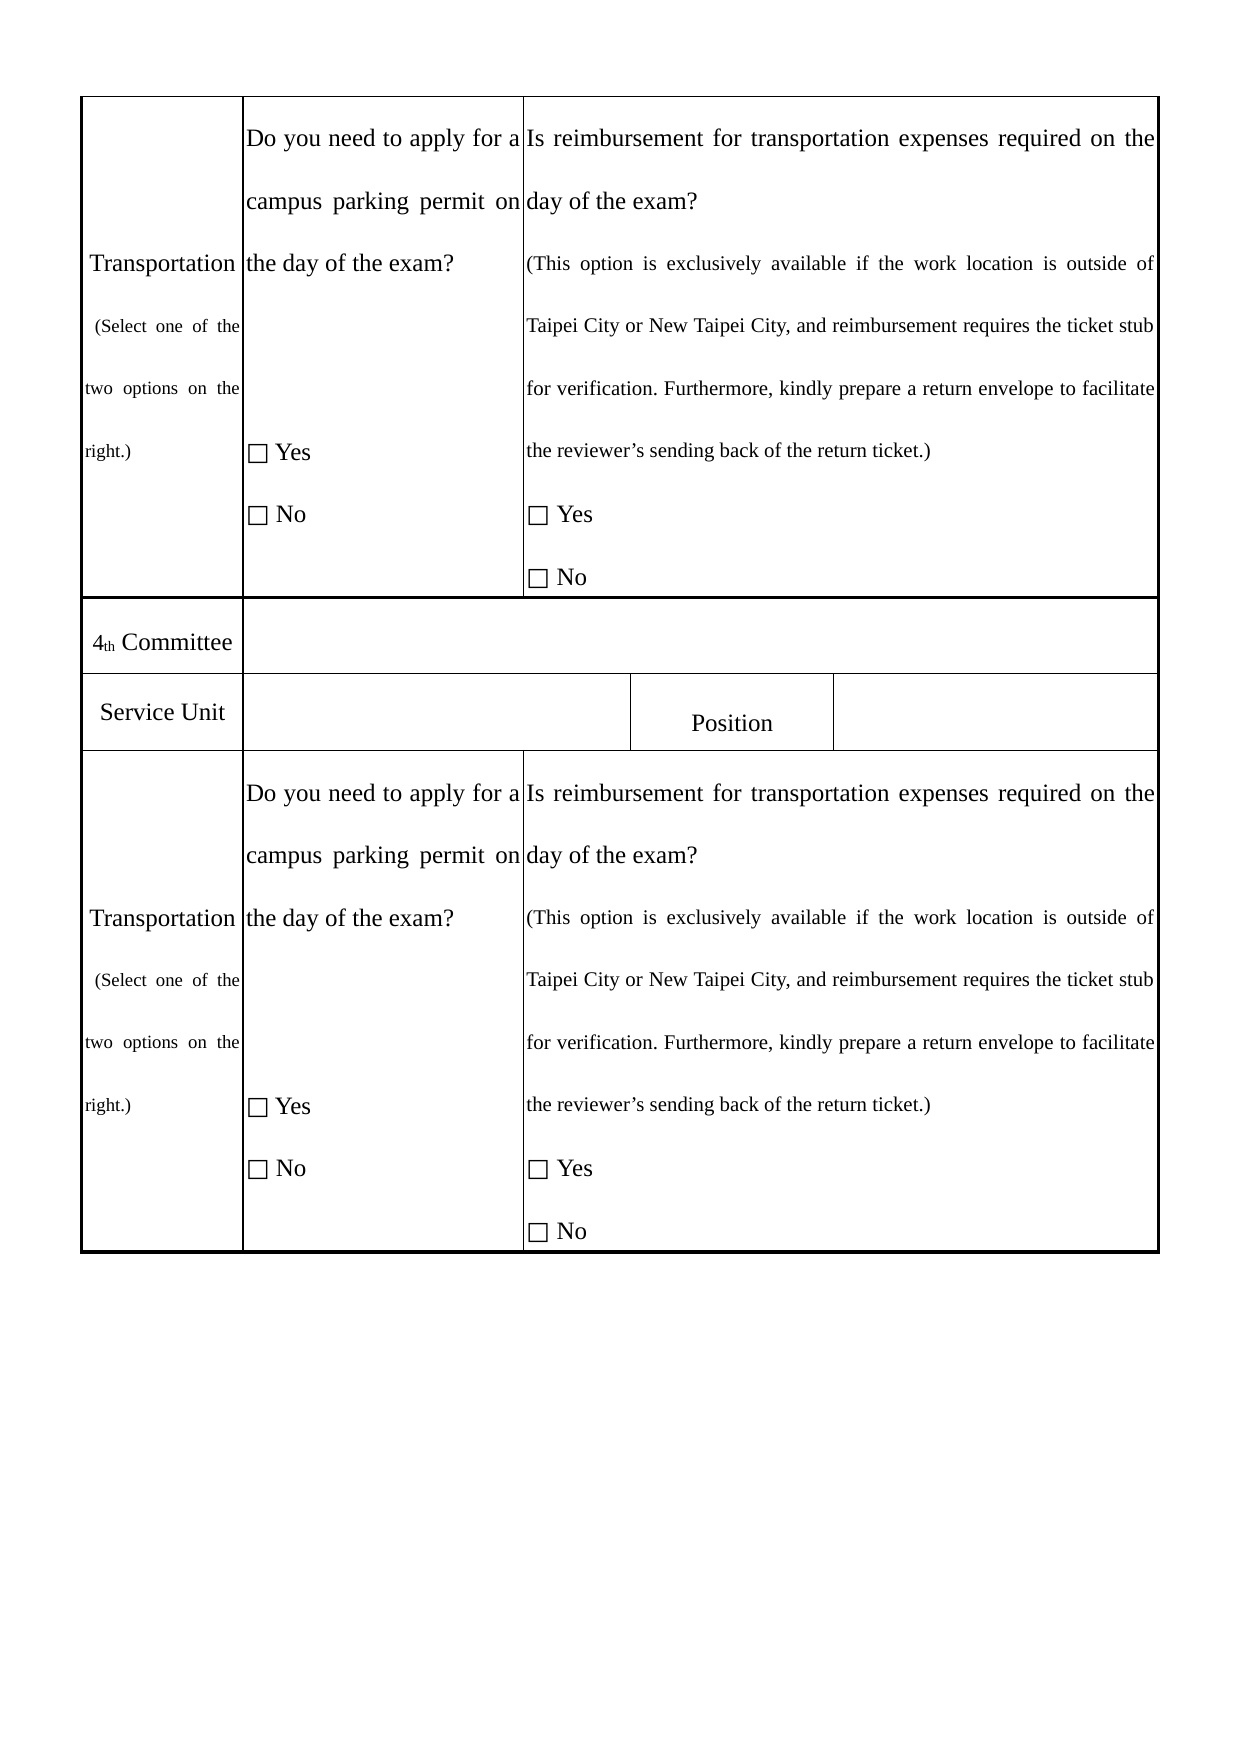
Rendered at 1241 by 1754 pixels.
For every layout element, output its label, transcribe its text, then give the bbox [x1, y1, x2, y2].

table_cell [834, 674, 1157, 750]
table_cell Do you need to apply for a campus parking permit on the day of the exam? □ Yes □ No [244, 97, 523, 596]
table_cell Is reimbursement for transportation expenses required on the day of the exam? (This option is exclusively available if the work location is outside of Taipei City or New Taipei City, and reimbursement requires the ticket stub for verification. Furthermore, kindly prepare a return envelope to facilitate the reviewer’s sending back of the return ticket.) □ Yes □ No [524, 751, 1157, 1250]
table_cell [244, 674, 630, 750]
table_cell 4th Committee (Please refer to Note 1 for details.) [83, 599, 242, 673]
table_cell Service Unit [83, 674, 242, 750]
table_cell Transportation (Select one of the two options on the right.) [83, 751, 242, 1250]
table_cell Do you need to apply for a campus parking permit on the day of the exam? □ Yes □ No [244, 751, 523, 1250]
table_cell Transportation (Select one of the two options on the right.) [83, 97, 242, 596]
table_cell [244, 599, 1157, 673]
table_cell Position [631, 674, 833, 750]
table_cell Is reimbursement for transportation expenses required on the day of the exam? (This option is exclusively available if the work location is outside of Taipei City or New Taipei City, and reimbursement requires the ticket stub for verification. Furthermore, kindly prepare a return envelope to facilitate the reviewer’s sending back of the return ticket.) □ Yes □ No [524, 97, 1157, 596]
